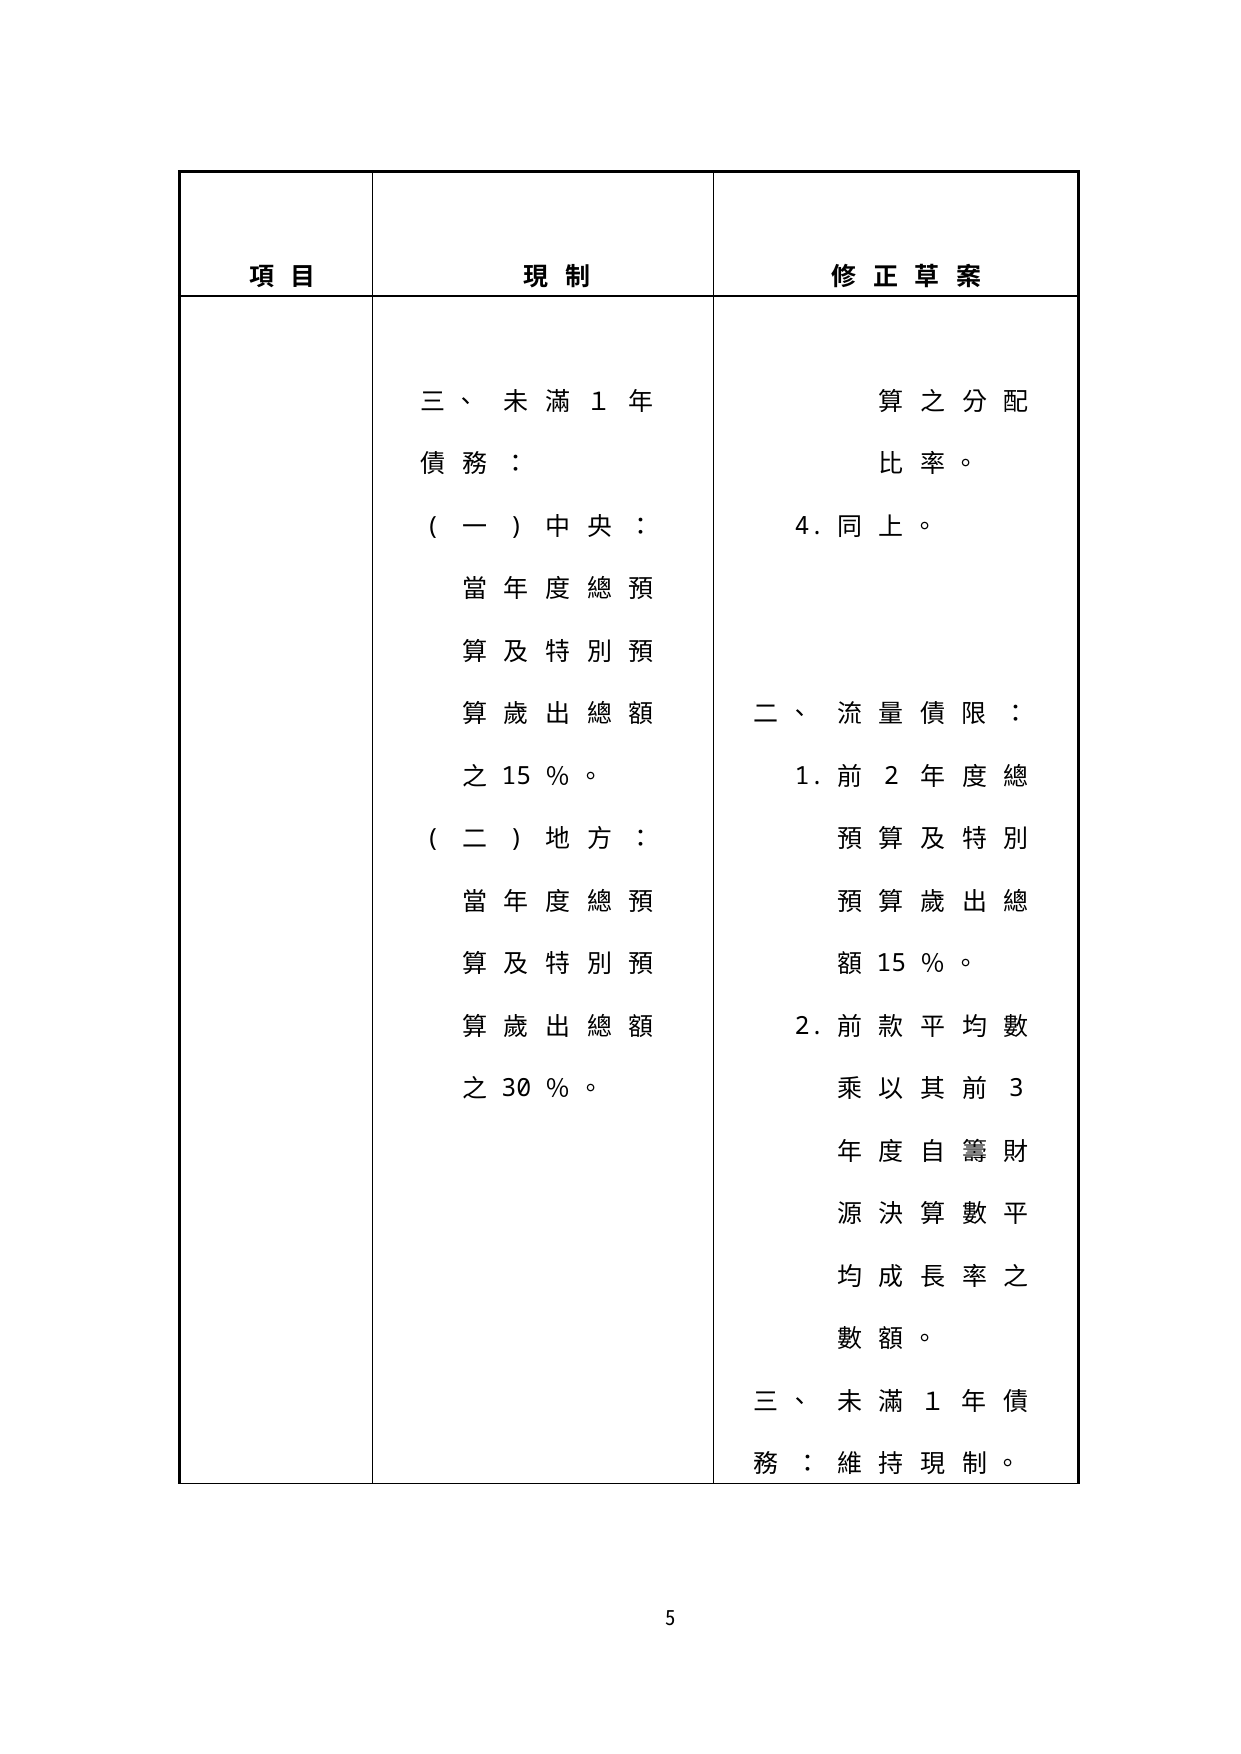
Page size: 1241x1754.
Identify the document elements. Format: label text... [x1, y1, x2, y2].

table_header 修正草案 [714, 173, 1077, 295]
table_header 現制 [373, 173, 713, 295]
table_cell [181, 297, 372, 1483]
table_cell 三、未滿１年債務： (一)中央：當年度總預算及特別預算歲出總額之15％。 (二)地方：當年度總預算及特別預算歲出總額之30％。 [373, 297, 713, 1483]
table_cell 算之分配比率。 4.同上。 二、流量債限： 1.前2年度總預算及特別預算歲出總額15％。 2.前款平均數乘以其前3年度自籌財源決算數平均成長率之數額。 三、未滿１年債務：維持現制。 [714, 297, 1077, 1483]
table_header 項目 [181, 173, 372, 295]
